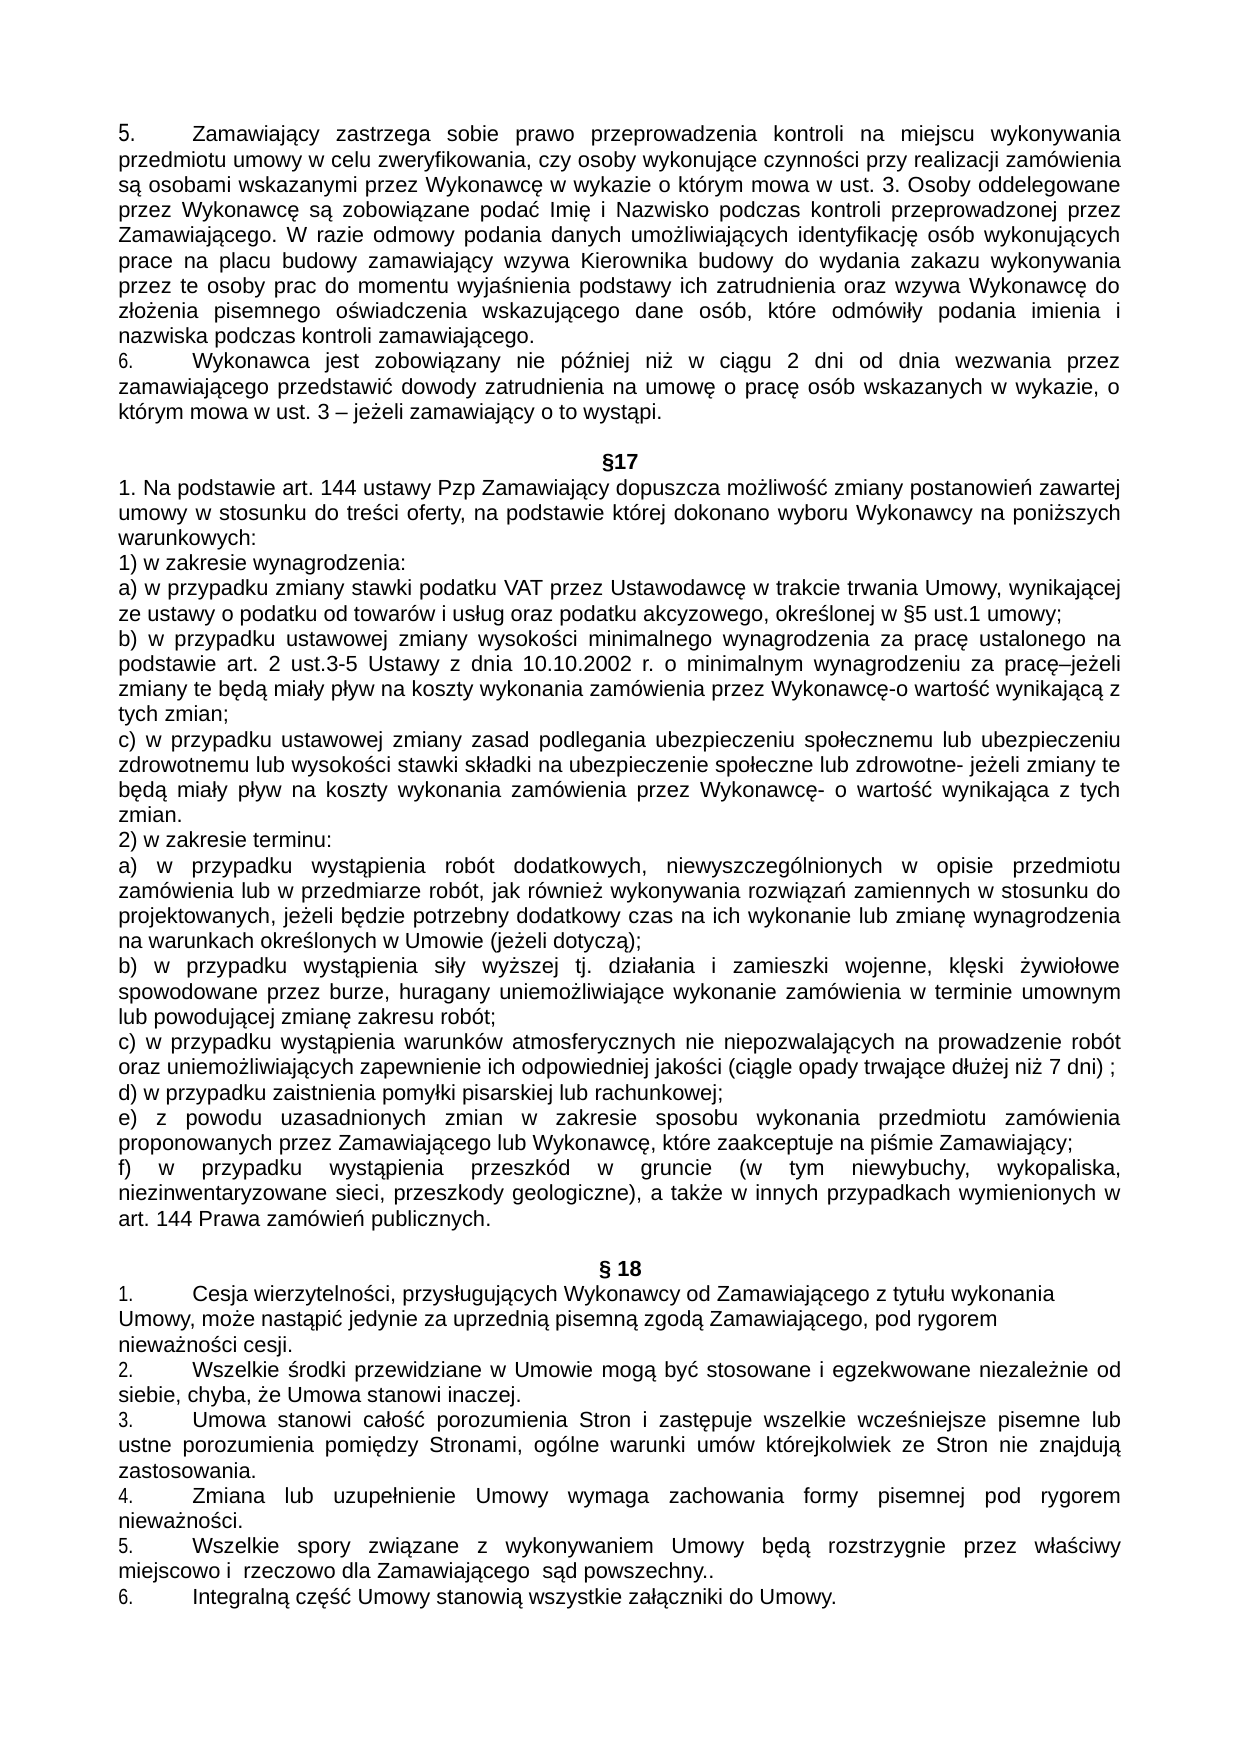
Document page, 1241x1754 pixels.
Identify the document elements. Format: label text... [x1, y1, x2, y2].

list Zmiana lub uzupełnienie Umowy wymaga zachowania formy pisemnej pod rygorem nieważności. [118, 1483, 1122, 1533]
list Wszelkie środki przewidziane w Umowie mogą być stosowane i egzekwowane niezależnie od siebie, chyba, że Umowa stanowi inaczej. [118, 1357, 1122, 1407]
text d) w przypadku zaistnienia pomyłki pisarskiej lub rachunkowej; [118, 1079, 1122, 1105]
list Wykonawca jest zobowiązany nie później niż w ciągu 2 dni od dnia wezwania przez zamawiającego przedstawić dowody zatrudnienia na umowę o pracę osób wskazanych w wykazie, o którym mowa w ust. 3 – jeżeli zamawiający o to wystąpi. [118, 348, 1122, 424]
text § 18 [118, 1256, 1122, 1281]
text 1. Na podstawie art. 144 ustawy Pzp Zamawiający dopuszcza możliwość zmiany postanowień zawartej umowy w stosunku do treści oferty, na podstawie której dokonano wyboru Wykonawcy na poniższych warunkowych: [118, 474, 1122, 550]
list Wszelkie spory związane z wykonywaniem Umowy będą rozstrzygnie przez właściwy miejscowo i rzeczowo dla Zamawiającego sąd powszechny.. [118, 1533, 1122, 1584]
list Umowa stanowi całość porozumienia Stron i zastępuje wszelkie wcześniejsze pisemne lub ustne porozumienia pomiędzy Stronami, ogólne warunki umów którejkolwiek ze Stron nie znajdują zastosowania. [118, 1407, 1122, 1483]
text c) w przypadku wystąpienia warunków atmosferycznych nie niepozwalających na prowadzenie robót oraz uniemożliwiających zapewnienie ich odpowiedniej jakości (ciągle opady trwające dłużej niż 7 dni) ; [118, 1029, 1122, 1079]
text 1) w zakresie wynagrodzenia: [118, 550, 1122, 575]
text §17 [118, 449, 1122, 474]
list Cesja wierzytelności, przysługujących Wykonawcy od Zamawiającego z tytułu wykonania Umowy, może nastąpić jedynie za uprzednią pisemną zgodą Zamawiającego, pod rygorem nieważności cesji. [118, 1281, 1122, 1357]
text 2) w zakresie terminu: [118, 827, 1122, 853]
text b) w przypadku wystąpienia siły wyższej tj. działania i zamieszki wojenne, klęski żywiołowe spowodowane przez burze, huragany uniemożliwiające wykonanie zamówienia w terminie umownym lub powodującej zmianę zakresu robót; [118, 953, 1122, 1029]
text f) w przypadku wystąpienia przeszkód w gruncie (w tym niewybuchy, wykopaliska, niezinwentaryzowane sieci, przeszkody geologiczne), a także w innych przypadkach wymienionych w art. 144 Prawa zamówień publicznych. [118, 1155, 1122, 1231]
text a) w przypadku zmiany stawki podatku VAT przez Ustawodawcę w trakcie trwania Umowy, wynikającej ze ustawy o podatku od towarów i usług oraz podatku akcyzowego, określonej w §5 ust.1 umowy; [118, 575, 1122, 626]
list Integralną część Umowy stanowią wszystkie załączniki do Umowy. [118, 1584, 1122, 1609]
text e) z powodu uzasadnionych zmian w zakresie sposobu wykonania przedmiotu zamówienia proponowanych przez Zamawiającego lub Wykonawcę, które zaakceptuje na piśmie Zamawiający; [118, 1105, 1122, 1155]
text a) w przypadku wystąpienia robót dodatkowych, niewyszczególnionych w opisie przedmiotu zamówienia lub w przedmiarze robót, jak również wykonywania rozwiązań zamiennych w stosunku do projektowanych, jeżeli będzie potrzebny dodatkowy czas na ich wykonanie lub zmianę wynagrodzenia na warunkach określonych w Umowie (jeżeli dotyczą); [118, 853, 1122, 953]
text b) w przypadku ustawowej zmiany wysokości minimalnego wynagrodzenia za pracę ustalonego na podstawie art. 2 ust.3-5 Ustawy z dnia 10.10.2002 r. o minimalnym wynagrodzeniu za pracę–jeżeli zmiany te będą miały pływ na koszty wykonania zamówienia przez Wykonawcę-o wartość wynikającą z tych zmian; [118, 626, 1122, 727]
text c) w przypadku ustawowej zmiany zasad podlegania ubezpieczeniu społecznemu lub ubezpieczeniu zdrowotnemu lub wysokości stawki składki na ubezpieczenie społeczne lub zdrowotne- jeżeli zmiany te będą miały pływ na koszty wykonania zamówienia przez Wykonawcę- o wartość wynikająca z tych zmian. [118, 727, 1122, 827]
list Zamawiający zastrzega sobie prawo przeprowadzenia kontroli na miejscu wykonywania przedmiotu umowy w celu zweryfikowania, czy osoby wykonujące czynności przy realizacji zamówienia są osobami wskazanymi przez Wykonawcę w wykazie o którym mowa w ust. 3. Osoby oddelegowane przez Wykonawcę są zobowiązane podać Imię i Nazwisko podczas kontroli przeprowadzonej przez Zamawiającego. W razie odmowy podania danych umożliwiających identyfikację osób wykonujących prace na placu budowy zamawiający wzywa Kierownika budowy do wydania zakazu wykonywania przez te osoby prac do momentu wyjaśnienia podstawy ich zatrudnienia oraz wzywa Wykonawcę do złożenia pisemnego oświadczenia wskazującego dane osób, które odmówiły podania imienia i nazwiska podczas kontroli zamawiającego. [118, 118, 1122, 348]
